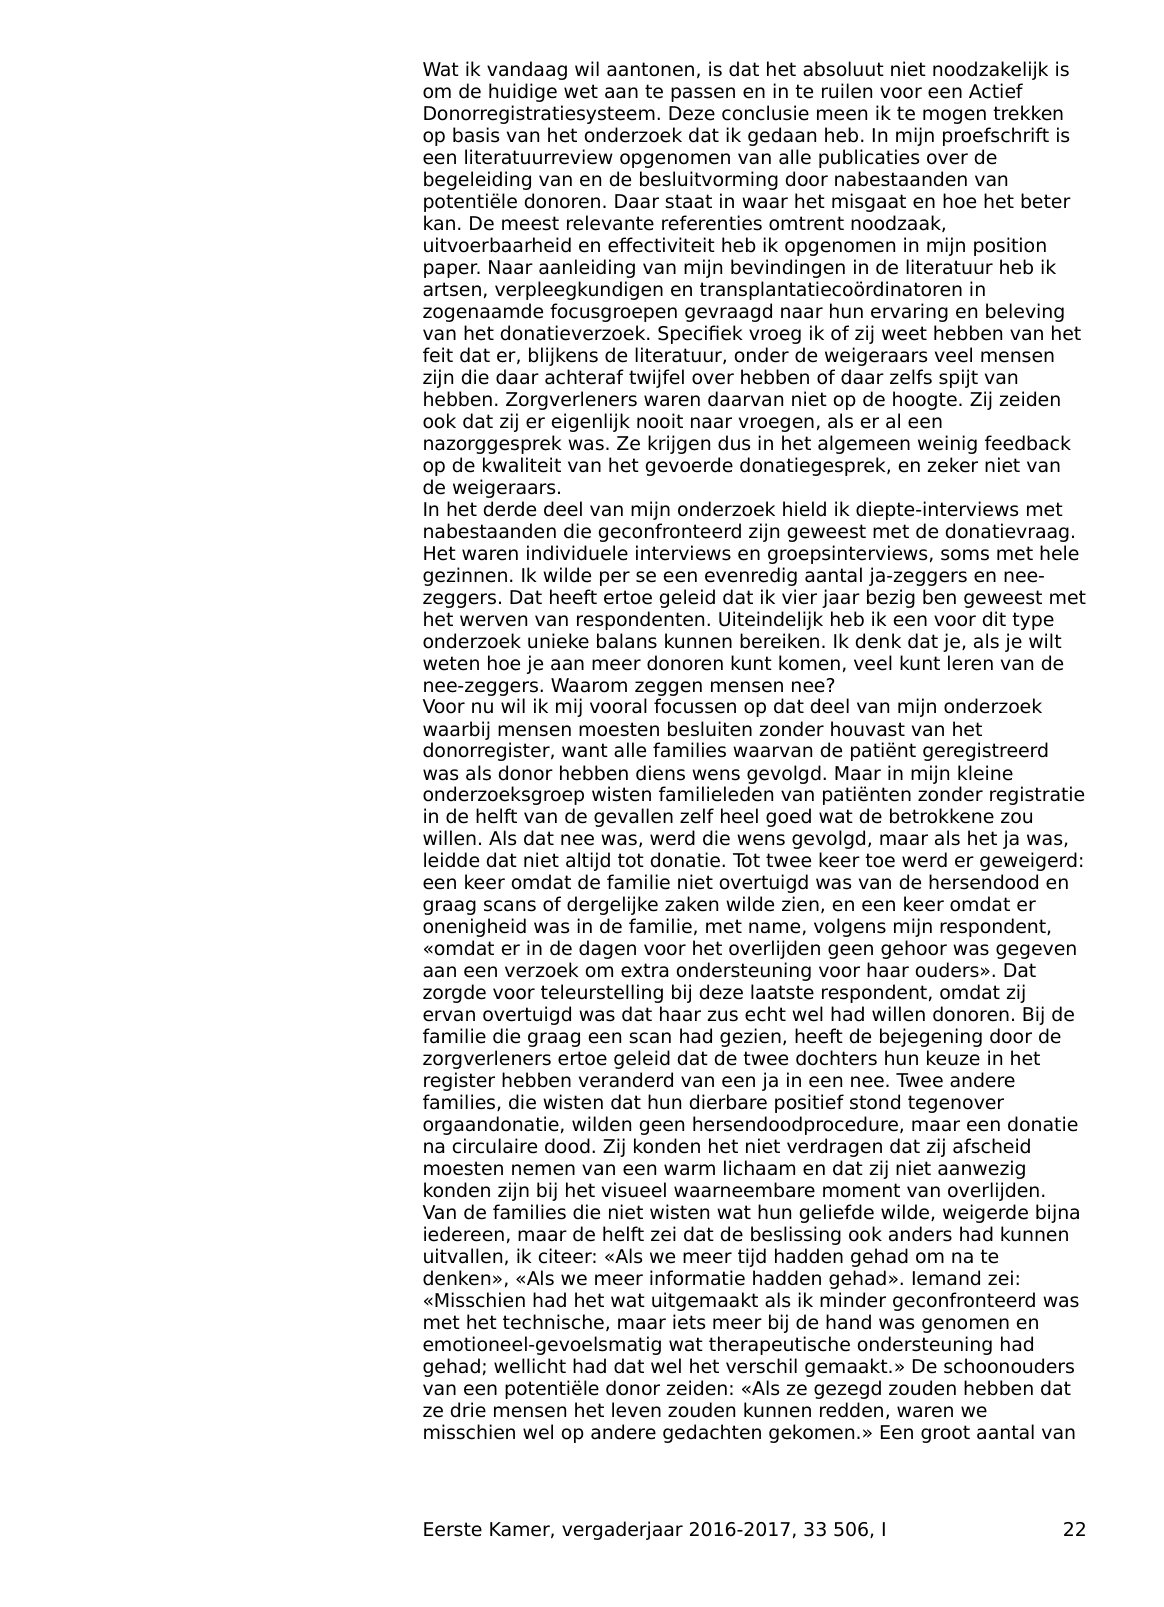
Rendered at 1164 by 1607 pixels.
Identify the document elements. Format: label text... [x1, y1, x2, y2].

text Voor nu wil ik mij vooral focussen op dat deel van mijn onderzoek waarbij mensen moesten besluiten zonder houvast van het donorregister, want alle families waarvan de patiënt geregistreerd was als donor hebben diens wens gevolgd. Maar in mijn kleine onderzoeksgroep wisten familieleden van patiënten zonder registratie in de helft van de gevallen zelf heel goed wat de betrokkene zou willen. Als dat nee was, werd die wens gevolgd, maar als het ja was, leidde dat niet altijd tot donatie. Tot twee keer toe werd er geweigerd: een keer omdat de familie niet overtuigd was van de hersendood en graag scans of dergelijke zaken wilde zien, en een keer omdat er onenigheid was in de familie, met name, volgens mijn respondent, «omdat er in de dagen voor het overlijden geen gehoor was gegeven aan een verzoek om extra ondersteuning voor haar ouders». Dat zorgde voor teleurstelling bij deze laatste respondent, omdat zij ervan overtuigd was dat haar zus echt wel had willen donoren. Bij de familie die graag een scan had gezien, heeft de bejegening door de zorgverleners ertoe geleid dat de twee dochters hun keuze in het register hebben veranderd van een ja in een nee. Twee andere families, die wisten dat hun dierbare positief stond tegenover orgaandonatie, wilden geen hersendoodprocedure, maar een donatie na circulaire dood. Zij konden het niet verdragen dat zij afscheid moesten nemen van een warm lichaam en dat zij niet aanwezig konden zijn bij het visueel waarneembare moment van overlijden. Van de families die niet wisten wat hun geliefde wilde, weigerde bijna iedereen, maar de helft zei dat de beslissing ook anders had kunnen uitvallen, ik citeer: «Als we meer tijd hadden gehad om na te denken», «Als we meer informatie hadden gehad». Iemand zei: «Misschien had het wat uitgemaakt als ik minder geconfronteerd was met het technische, maar iets meer bij de hand was genomen en emotioneel-gevoelsmatig wat therapeutische ondersteuning had gehad; wellicht had dat wel het verschil gemaakt.» De schoonouders van een potentiële donor zeiden: «Als ze gezegd zouden hebben dat ze drie mensen het leven zouden kunnen redden, waren we misschien wel op andere gedachten gekomen.» Een groot aantal van [422, 696, 1087, 1444]
text In het derde deel van mijn onderzoek hield ik diepte-interviews met nabestaanden die geconfronteerd zijn geweest met de donatievraag. Het waren individuele interviews en groepsinterviews, soms met hele gezinnen. Ik wilde per se een evenredig aantal ja-zeggers en nee-zeggers. Dat heeft ertoe geleid dat ik vier jaar bezig ben geweest met het werven van respondenten. Uiteindelijk heb ik een voor dit type onderzoek unieke balans kunnen bereiken. Ik denk dat je, als je wilt weten hoe je aan meer donoren kunt komen, veel kunt leren van de nee-zeggers. Waarom zeggen mensen nee? [422, 499, 1087, 696]
text Wat ik vandaag wil aantonen, is dat het absoluut niet noodzakelijk is om de huidige wet aan te passen en in te ruilen voor een Actief Donorregistratiesysteem. Deze conclusie meen ik te mogen trekken op basis van het onderzoek dat ik gedaan heb. In mijn proefschrift is een literatuurreview opgenomen van alle publicaties over de begeleiding van en de besluitvorming door nabestaanden van potentiële donoren. Daar staat in waar het misgaat en hoe het beter kan. De meest relevante referenties omtrent noodzaak, uitvoerbaarheid en effectiviteit heb ik opgenomen in mijn position paper. Naar aanleiding van mijn bevindingen in de literatuur heb ik artsen, verpleegkundigen en transplantatiecoördinatoren in zogenaamde focusgroepen gevraagd naar hun ervaring en beleving van het donatieverzoek. Specifiek vroeg ik of zij weet hebben van het feit dat er, blijkens de literatuur, onder de weigeraars veel mensen zijn die daar achteraf twijfel over hebben of daar zelfs spijt van hebben. Zorgverleners waren daarvan niet op de hoogte. Zij zeiden ook dat zij er eigenlijk nooit naar vroegen, als er al een nazorggesprek was. Ze krijgen dus in het algemeen weinig feedback op de kwaliteit van het gevoerde donatiegesprek, en zeker niet van de weigeraars. [422, 59, 1087, 499]
